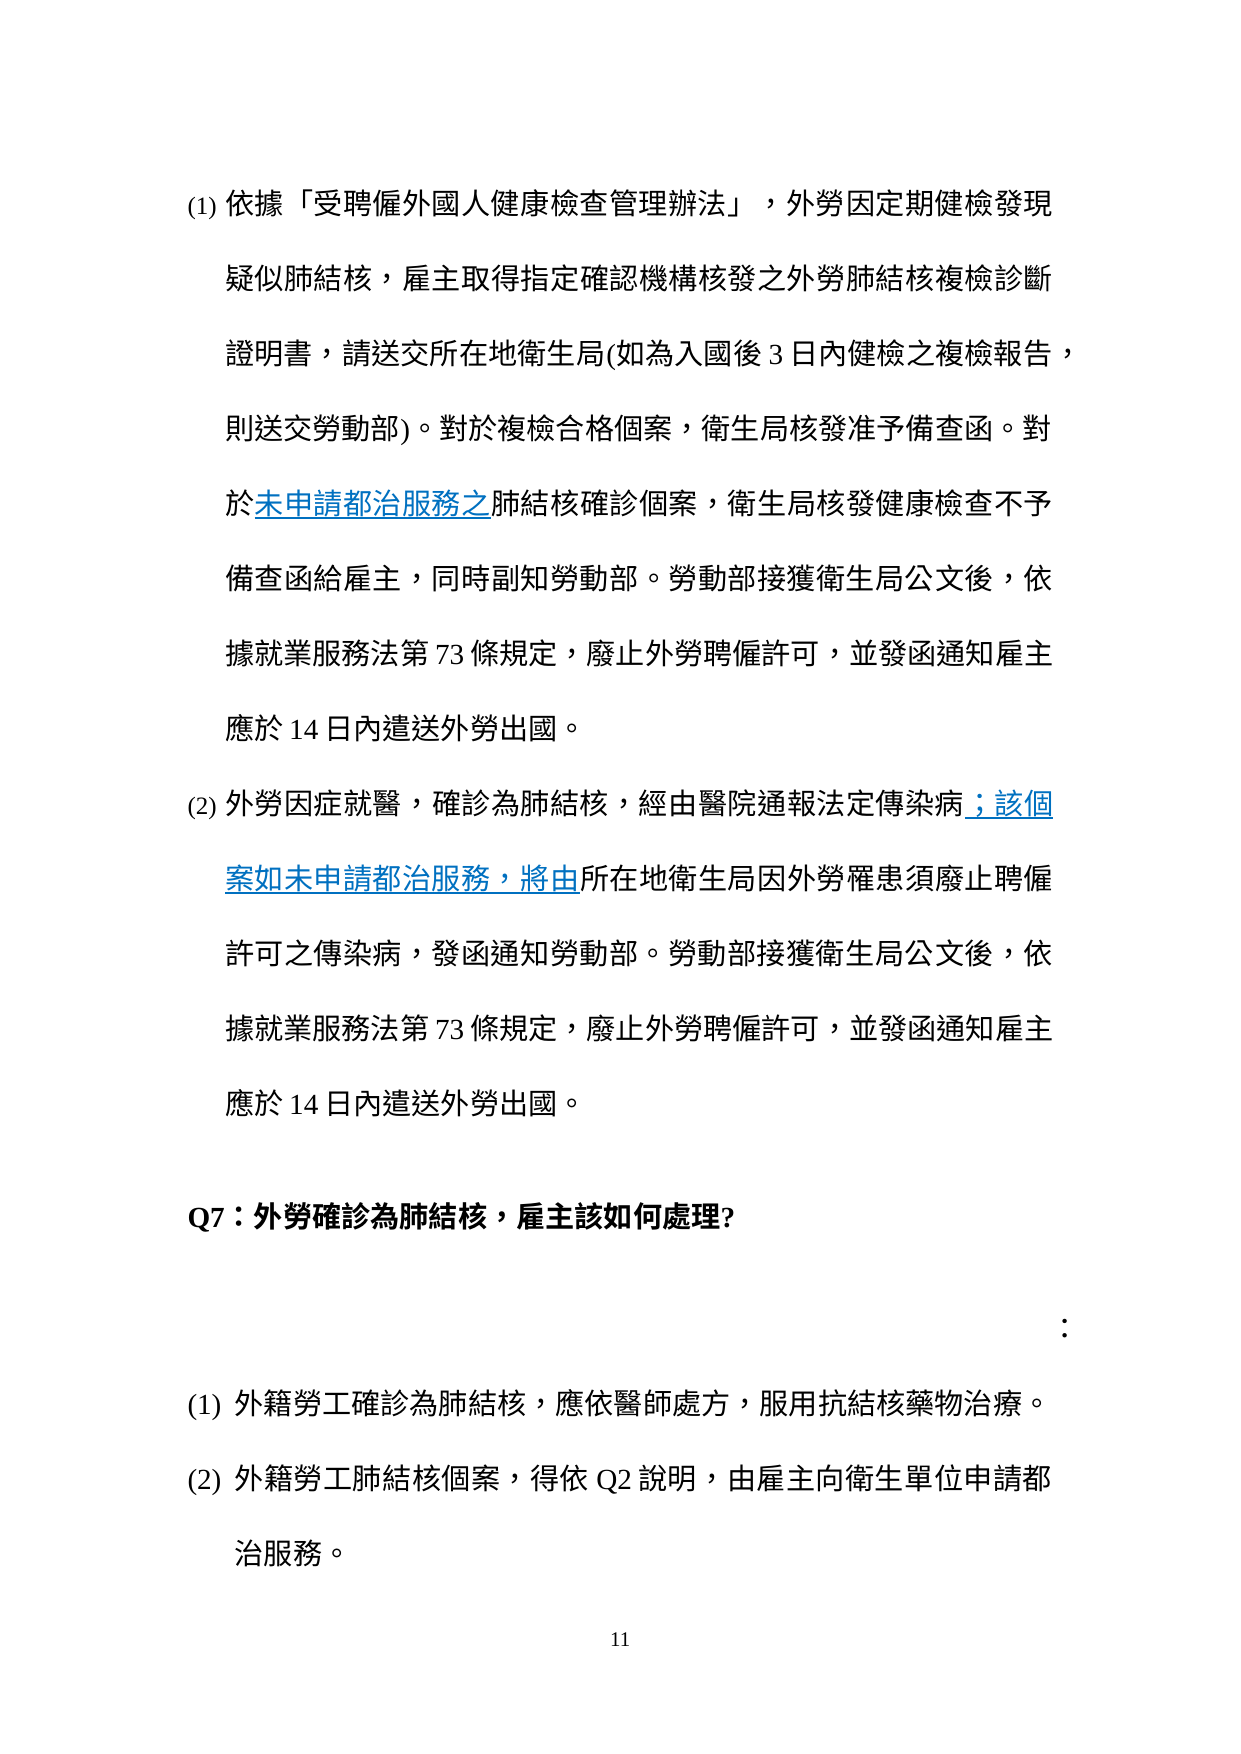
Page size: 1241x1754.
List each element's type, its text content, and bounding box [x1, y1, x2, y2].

text A： [1051, 1252, 1240, 1364]
text Q7：外勞確診為肺結核，雇主該如何處理? [187, 1177, 1053, 1252]
list 外勞因症就醫，確診為肺結核，經由醫院通報法定傳染病；該個案如未申請都治服務，將由所在地衛生局因外勞罹患須廢止聘僱許可之傳染病，發函通知勞動部。勞動部接獲衛生局公文後，依據就業服務法第73條規定，廢止外勞聘僱許可，並發函通知雇主應於14日內遣送外勞出國。 [187, 764, 1053, 1139]
list 外籍勞工肺結核個案，得依Q2說明，由雇主向衛生單位申請都治服務。 [187, 1439, 1053, 1589]
list 依據「受聘僱外國人健康檢查管理辦法」，外勞因定期健檢發現疑似肺結核，雇主取得指定確認機構核發之外勞肺結核複檢診斷證明書，請送交所在地衛生局(如為入國後3日內健檢之複檢報告，則送交勞動部)。對於複檢合格個案，衛生局核發准予備查函。對於未申請都治服務之肺結核確診個案，衛生局核發健康檢查不予備查函給雇主，同時副知勞動部。勞動部接獲衛生局公文後，依據就業服務法第73條規定，廢止外勞聘僱許可，並發函通知雇主應於14日內遣送外勞出國。 [187, 164, 1053, 764]
list 外籍勞工確診為肺結核，應依醫師處方，服用抗結核藥物治療。 [187, 1364, 1053, 1439]
